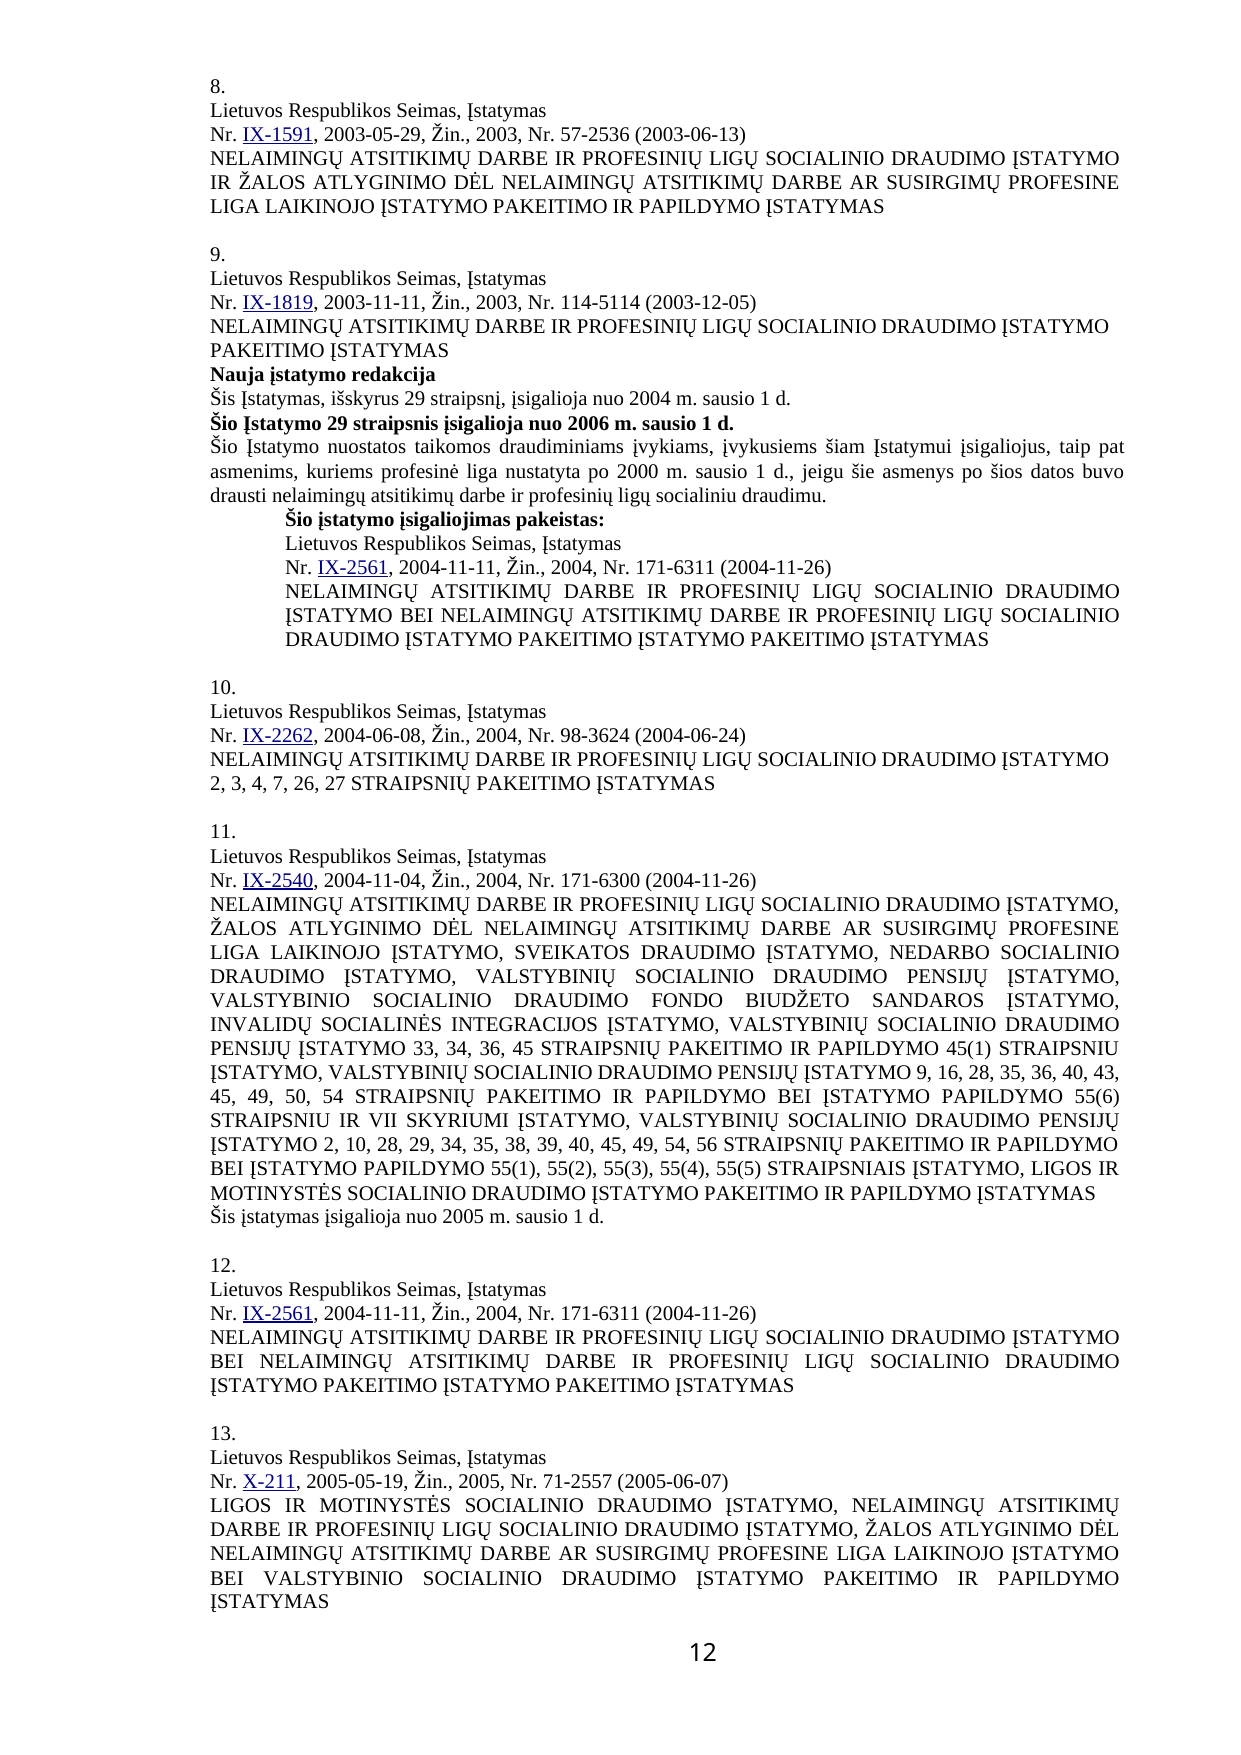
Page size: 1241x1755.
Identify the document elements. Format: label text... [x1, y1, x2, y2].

text Lietuvos Respublikos Seimas, Įstatymas [210, 531, 1120, 555]
text NELAIMINGŲ ATSITIKIMŲ DARBE IR PROFESINIŲ LIGŲ SOCIALINIO DRAUDIMO ĮSTATYMO, ŽALOS ATLYGINIMO DĖL NELAIMINGŲ ATSITIKIMŲ DARBE AR SUSIRGIMŲ PROFESINE LIGA LAIKINOJO ĮSTATYMO, SVEIKATOS DRAUDIMO ĮSTATYMO, NEDARBO SOCIALINIO DRAUDIMO ĮSTATYMO, VALSTYBINIŲ SOCIALINIO DRAUDIMO PENSIJŲ ĮSTATYMO, VALSTYBINIO SOCIALINIO DRAUDIMO FONDO BIUDŽETO SANDAROS ĮSTATYMO, INVALIDŲ SOCIALINĖS INTEGRACIJOS ĮSTATYMO, VALSTYBINIŲ SOCIALINIO DRAUDIMO PENSIJŲ ĮSTATYMO 33, 34, 36, 45 STRAIPSNIŲ PAKEITIMO IR PAPILDYMO 45(1) STRAIPSNIU ĮSTATYMO, VALSTYBINIŲ SOCIALINIO DRAUDIMO PENSIJŲ ĮSTATYMO 9, 16, 28, 35, 36, 40, 43, 45, 49, 50, 54 STRAIPSNIŲ PAKEITIMO IR PAPILDYMO BEI ĮSTATYMO PAPILDYMO 55(6) STRAIPSNIU IR VII SKYRIUMI ĮSTATYMO, VALSTYBINIŲ SOCIALINIO DRAUDIMO PENSIJŲ ĮSTATYMO 2, 10, 28, 29, 34, 35, 38, 39, 40, 45, 49, 54, 56 STRAIPSNIŲ PAKEITIMO IR PAPILDYMO BEI ĮSTATYMO PAPILDYMO 55(1), 55(2), 55(3), 55(4), 55(5) STRAIPSNIAIS ĮSTATYMO, LIGOS IR MOTINYSTĖS SOCIALINIO DRAUDIMO ĮSTATYMO PAKEITIMO IR PAPILDYMO ĮSTATYMAS [210, 892, 1120, 1204]
text Nauja įstatymo redakcija [210, 362, 1120, 386]
text Nr. IX-2540, 2004-11-04, Žin., 2004, Nr. 171-6300 (2004-11-26) [210, 868, 1120, 892]
text Lietuvos Respublikos Seimas, Įstatymas [210, 699, 1120, 723]
text Nr. IX-2561, 2004-11-11, Žin., 2004, Nr. 171-6311 (2004-11-26) [210, 555, 1120, 579]
text Lietuvos Respublikos Seimas, Įstatymas [210, 266, 1120, 290]
text 10. [210, 675, 1120, 699]
text Lietuvos Respublikos Seimas, Įstatymas [210, 843, 1120, 868]
text 9. [210, 242, 1120, 266]
text NELAIMINGŲ ATSITIKIMŲ DARBE IR PROFESINIŲ LIGŲ SOCIALINIO DRAUDIMO ĮSTATYMO BEI NELAIMINGŲ ATSITIKIMŲ DARBE IR PROFESINIŲ LIGŲ SOCIALINIO DRAUDIMO ĮSTATYMO PAKEITIMO ĮSTATYMO PAKEITIMO ĮSTATYMAS [210, 1325, 1120, 1397]
text Lietuvos Respublikos Seimas, Įstatymas [210, 1277, 1120, 1301]
text NELAIMINGŲ ATSITIKIMŲ DARBE IR PROFESINIŲ LIGŲ SOCIALINIO DRAUDIMO ĮSTATYMO BEI NELAIMINGŲ ATSITIKIMŲ DARBE IR PROFESINIŲ LIGŲ SOCIALINIO DRAUDIMO ĮSTATYMO PAKEITIMO ĮSTATYMO PAKEITIMO ĮSTATYMAS [285, 579, 1120, 651]
text 12. [210, 1253, 1120, 1277]
text Nr. IX-2262, 2004-06-08, Žin., 2004, Nr. 98-3624 (2004-06-24) [210, 723, 1120, 747]
text Nr. X-211, 2005-05-19, Žin., 2005, Nr. 71-2557 (2005-06-07) [210, 1469, 1120, 1493]
text 11. [210, 819, 1120, 843]
text Nr. IX-1819, 2003-11-11, Žin., 2003, Nr. 114-5114 (2003-12-05) [210, 290, 1120, 314]
text Lietuvos Respublikos Seimas, Įstatymas [210, 98, 1120, 122]
text Šio įstatymo įsigaliojimas pakeistas: [210, 507, 1120, 531]
text 8. [210, 73, 1120, 98]
text NELAIMINGŲ ATSITIKIMŲ DARBE IR PROFESINIŲ LIGŲ SOCIALINIO DRAUDIMO ĮSTATYMO IR ŽALOS ATLYGINIMO DĖL NELAIMINGŲ ATSITIKIMŲ DARBE AR SUSIRGIMŲ PROFESINE LIGA LAIKINOJO ĮSTATYMO PAKEITIMO IR PAPILDYMO ĮSTATYMAS [210, 146, 1120, 218]
text 13. [210, 1421, 1120, 1445]
text Šis įstatymas įsigalioja nuo 2005 m. sausio 1 d. [210, 1204, 1120, 1228]
text Nr. IX-1591, 2003-05-29, Žin., 2003, Nr. 57-2536 (2003-06-13) [210, 122, 1120, 146]
text NELAIMINGŲ ATSITIKIMŲ DARBE IR PROFESINIŲ LIGŲ SOCIALINIO DRAUDIMO ĮSTATYMO 2, 3, 4, 7, 26, 27 STRAIPSNIŲ PAKEITIMO ĮSTATYMAS [210, 747, 1120, 795]
text Šio Įstatymo 29 straipsnis įsigalioja nuo 2006 m. sausio 1 d. [210, 410, 1120, 434]
text Šio Įstatymo nuostatos taikomos draudiminiams įvykiams, įvykusiems šiam Įstatymui įsigaliojus, taip pat asmenims, kuriems profesinė liga nustatyta po 2000 m. sausio 1 d., jeigu šie asmenys po šios datos buvo drausti nelaimingų atsitikimų darbe ir profesinių ligų socialiniu draudimu. [210, 434, 1126, 507]
text NELAIMINGŲ ATSITIKIMŲ DARBE IR PROFESINIŲ LIGŲ SOCIALINIO DRAUDIMO ĮSTATYMO PAKEITIMO ĮSTATYMAS [210, 314, 1120, 362]
text Šis Įstatymas, išskyrus 29 straipsnį, įsigalioja nuo 2004 m. sausio 1 d. [210, 386, 1120, 410]
text Nr. IX-2561, 2004-11-11, Žin., 2004, Nr. 171-6311 (2004-11-26) [210, 1301, 1120, 1325]
text LIGOS IR MOTINYSTĖS SOCIALINIO DRAUDIMO ĮSTATYMO, NELAIMINGŲ ATSITIKIMŲ DARBE IR PROFESINIŲ LIGŲ SOCIALINIO DRAUDIMO ĮSTATYMO, ŽALOS ATLYGINIMO DĖL NELAIMINGŲ ATSITIKIMŲ DARBE AR SUSIRGIMŲ PROFESINE LIGA LAIKINOJO ĮSTATYMO BEI VALSTYBINIO SOCIALINIO DRAUDIMO ĮSTATYMO PAKEITIMO IR PAPILDYMO ĮSTATYMAS [210, 1493, 1120, 1613]
text Lietuvos Respublikos Seimas, Įstatymas [210, 1445, 1120, 1469]
